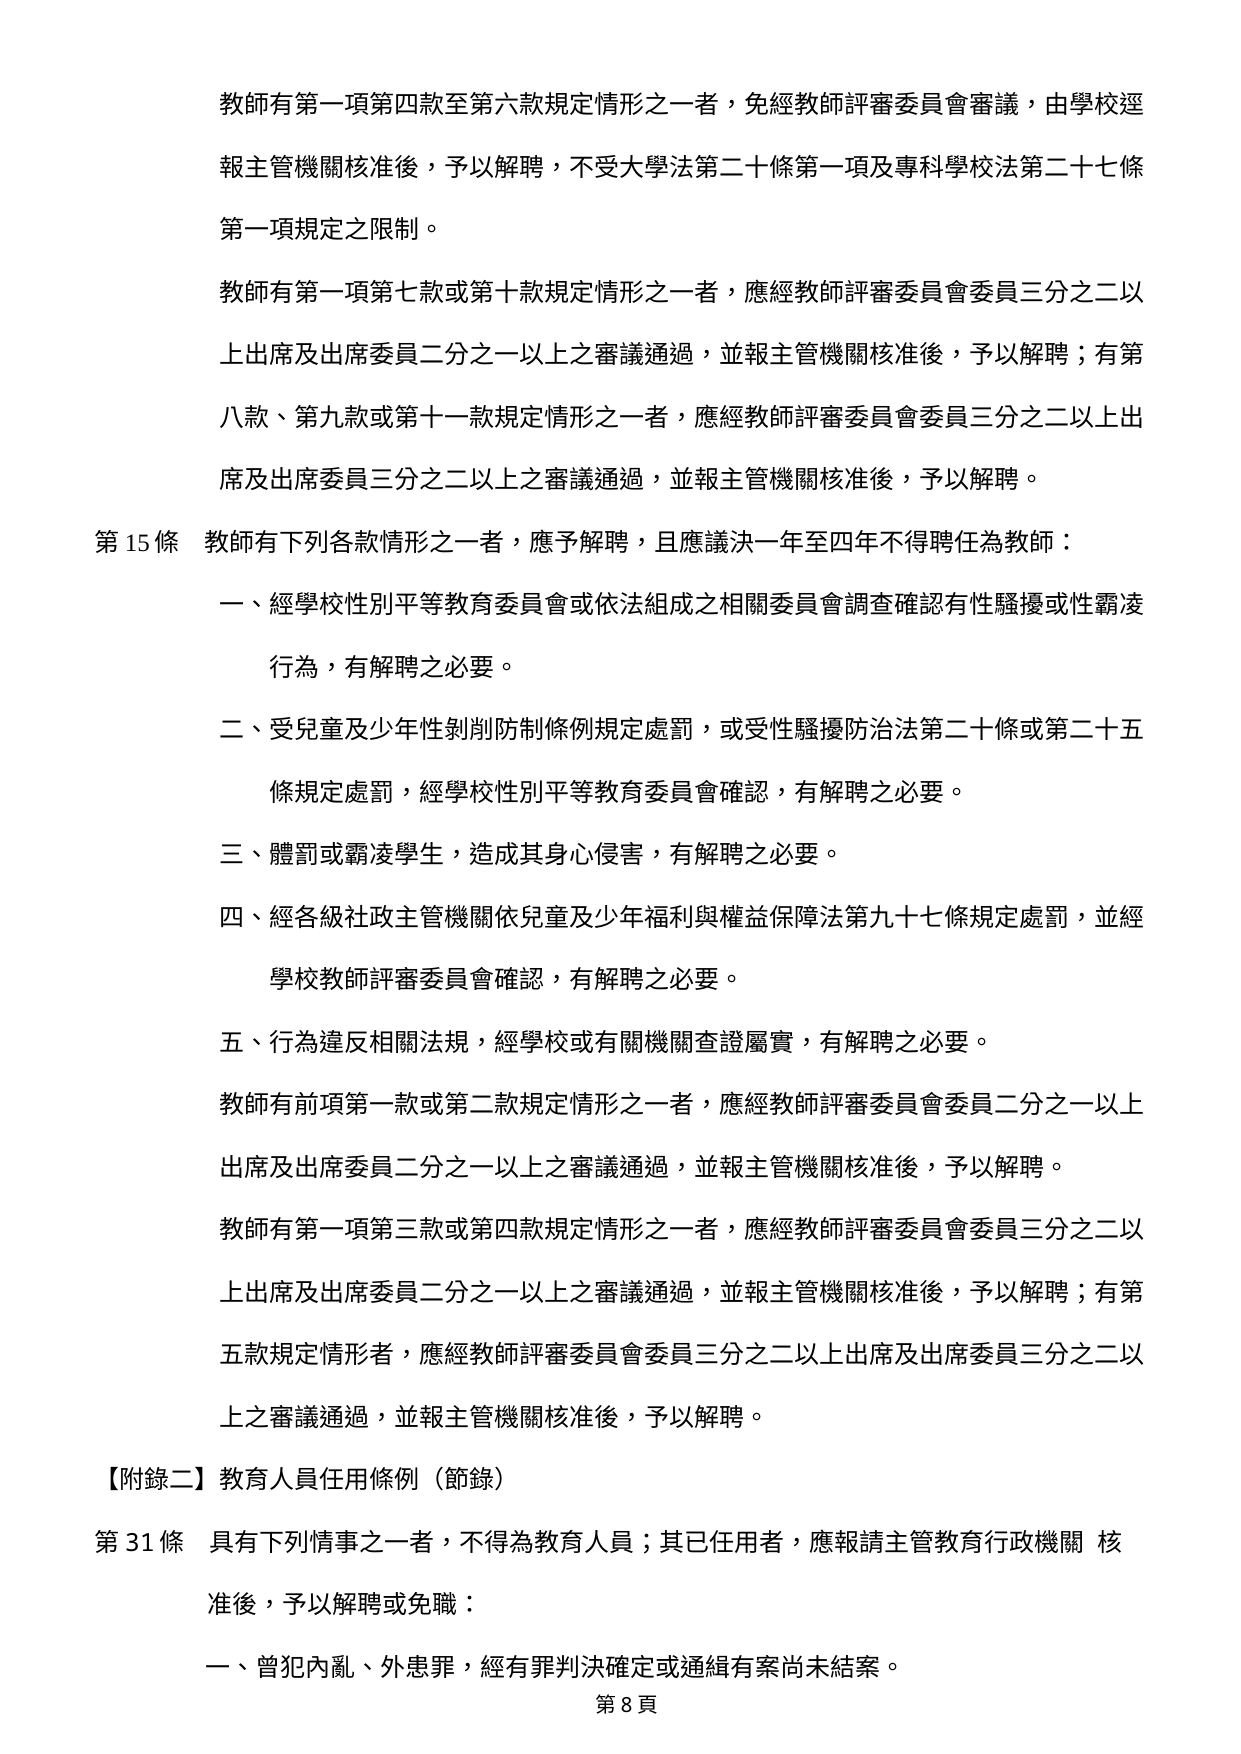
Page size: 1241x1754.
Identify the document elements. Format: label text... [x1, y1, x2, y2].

text 五、行為違反相關法規，經學校或有關機關查證屬實，有解聘之必要。 [219, 999, 1146, 1061]
text 一、經學校性別平等教育委員會或依法組成之相關委員會調查確認有性騷擾或性霸凌行為，有解聘之必要。 [219, 561, 1146, 686]
text 三、體罰或霸凌學生，造成其身心侵害，有解聘之必要。 [219, 811, 1146, 874]
text 教師有第一項第三款或第四款規定情形之一者，應經教師評審委員會委員三分之二以上出席及出席委員二分之一以上之審議通過，並報主管機關核准後，予以解聘；有第五款規定情形者，應經教師評審委員會委員三分之二以上出席及出席委員三分之二以上之審議通過，並報主管機關核准後，予以解聘。 [219, 1186, 1146, 1436]
text 教師有第一項第七款或第十款規定情形之一者，應經教師評審委員會委員三分之二以上出席及出席委員二分之一以上之審議通過，並報主管機關核准後，予以解聘；有第八款、第九款或第十一款規定情形之一者，應經教師評審委員會委員三分之二以上出席及出席委員三分之二以上之審議通過，並報主管機關核准後，予以解聘。 [219, 249, 1146, 499]
text 一、曾犯內亂、外患罪，經有罪判決確定或通緝有案尚未結案。 [94, 1624, 1146, 1686]
text 教師有前項第一款或第二款規定情形之一者，應經教師評審委員會委員二分之一以上出席及出席委員二分之一以上之審議通過，並報主管機關核准後，予以解聘。 [219, 1061, 1146, 1186]
text 第31條 具有下列情事之一者，不得為教育人員；其已任用者，應報請主管教育行政機關 核准後，予以解聘或免職： [94, 1499, 1146, 1624]
text 四、經各級社政主管機關依兒童及少年福利與權益保障法第九十七條規定處罰，並經學校教師評審委員會確認，有解聘之必要。 [219, 874, 1146, 999]
text 教師有第一項第四款至第六款規定情形之一者，免經教師評審委員會審議，由學校逕報主管機關核准後，予以解聘，不受大學法第二十條第一項及專科學校法第二十七條第一項規定之限制。 [219, 61, 1146, 249]
text 第15條 教師有下列各款情形之一者，應予解聘，且應議決一年至四年不得聘任為教師： [94, 499, 1146, 561]
text 二、受兒童及少年性剝削防制條例規定處罰，或受性騷擾防治法第二十條或第二十五條規定處罰，經學校性別平等教育委員會確認，有解聘之必要。 [219, 686, 1146, 811]
text 【附錄二】教育人員任用條例（節錄） [94, 1436, 1146, 1499]
